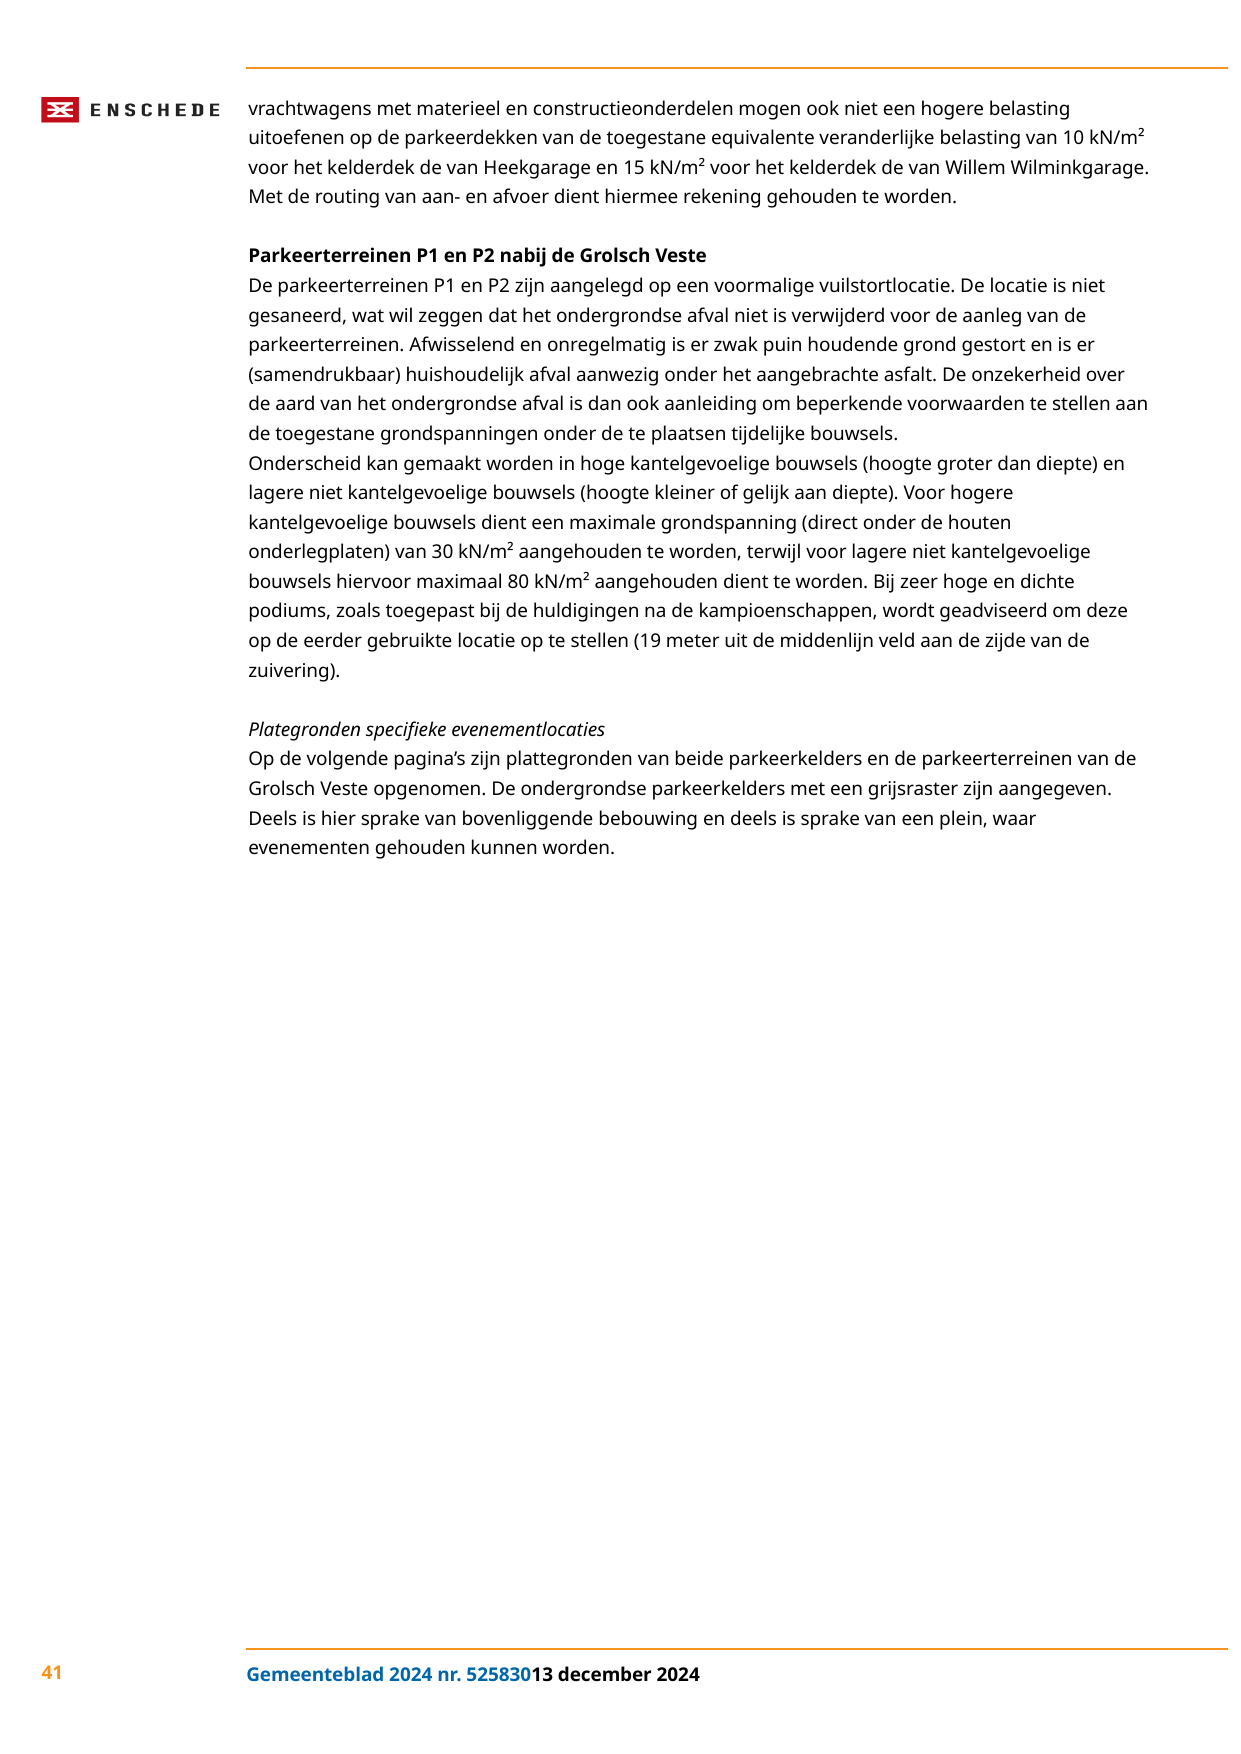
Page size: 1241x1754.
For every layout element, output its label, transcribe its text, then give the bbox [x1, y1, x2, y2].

text Op de volgende pagina’s zijn plattegronden van beide parkeerkelders en de parkeerterreinen van de Grolsch Veste opgenomen. De ondergrondse parkeerkelders met een grijsraster zijn aangegeven. Deels is hier sprake van bovenliggende bebouwing en deels is sprake van een plein, waar evenementen gehouden kunnen worden. [248, 746, 1152, 860]
text De parkeerterreinen P1 en P2 zijn aangelegd op een voormalige vuilstortlocatie. De locatie is niet gesaneerd, wat wil zeggen dat het ondergrondse afval niet is verwijderd voor de aanleg van de parkeerterreinen. Afwisselend en onregelmatig is er zwak puin houdende grond gestort en is er (samendrukbaar) huishoudelijk afval aanwezig onder het aangebrachte asfalt. De onzekerheid over de aard van het ondergrondse afval is dan ook aanleiding om beperkende voorwaarden te stellen aan de toegestane grondspanningen onder de te plaatsen tijdelijke bouwsels. [248, 272, 1152, 446]
text Onderscheid kan gemaakt worden in hoge kantelgevoelige bouwsels (hoogte groter dan diepte) en lagere niet kantelgevoelige bouwsels (hoogte kleiner of gelijk aan diepte). Voor hogere kantelgevoelige bouwsels dient een maximale grondspanning (direct onder de houten onderlegplaten) van 30 kN/m² aangehouden te worden, terwijl voor lagere niet kantelgevoelige bouwsels hiervoor maximaal 80 kN/m² aangehouden dient te worden. Bij zeer hoge en dichte podiums, zoals toegepast bij de huldigingen na de kampioenschappen, wordt geadviseerd om deze op de eerder gebruikte locatie op te stellen (19 meter uit de middenlijn veld aan de zijde van de zuivering). [248, 450, 1152, 683]
text Plategronden specifieke evenementlocaties [248, 716, 1152, 742]
picture [41, 47, 231, 172]
text Parkeerterreinen P1 en P2 nabij de Grolsch Veste [248, 243, 1152, 268]
text vrachtwagens met materieel en constructieonderdelen mogen ook niet een hogere belasting uitoefenen op de parkeerdekken van de toegestane equivalente veranderlijke belasting van 10 kN/m² voor het kelderdek de van Heekgarage en 15 kN/m² voor het kelderdek de van Willem Wilminkgarage. Met de routing van aan- en afvoer dient hiermee rekening gehouden te worden. [248, 95, 1152, 209]
